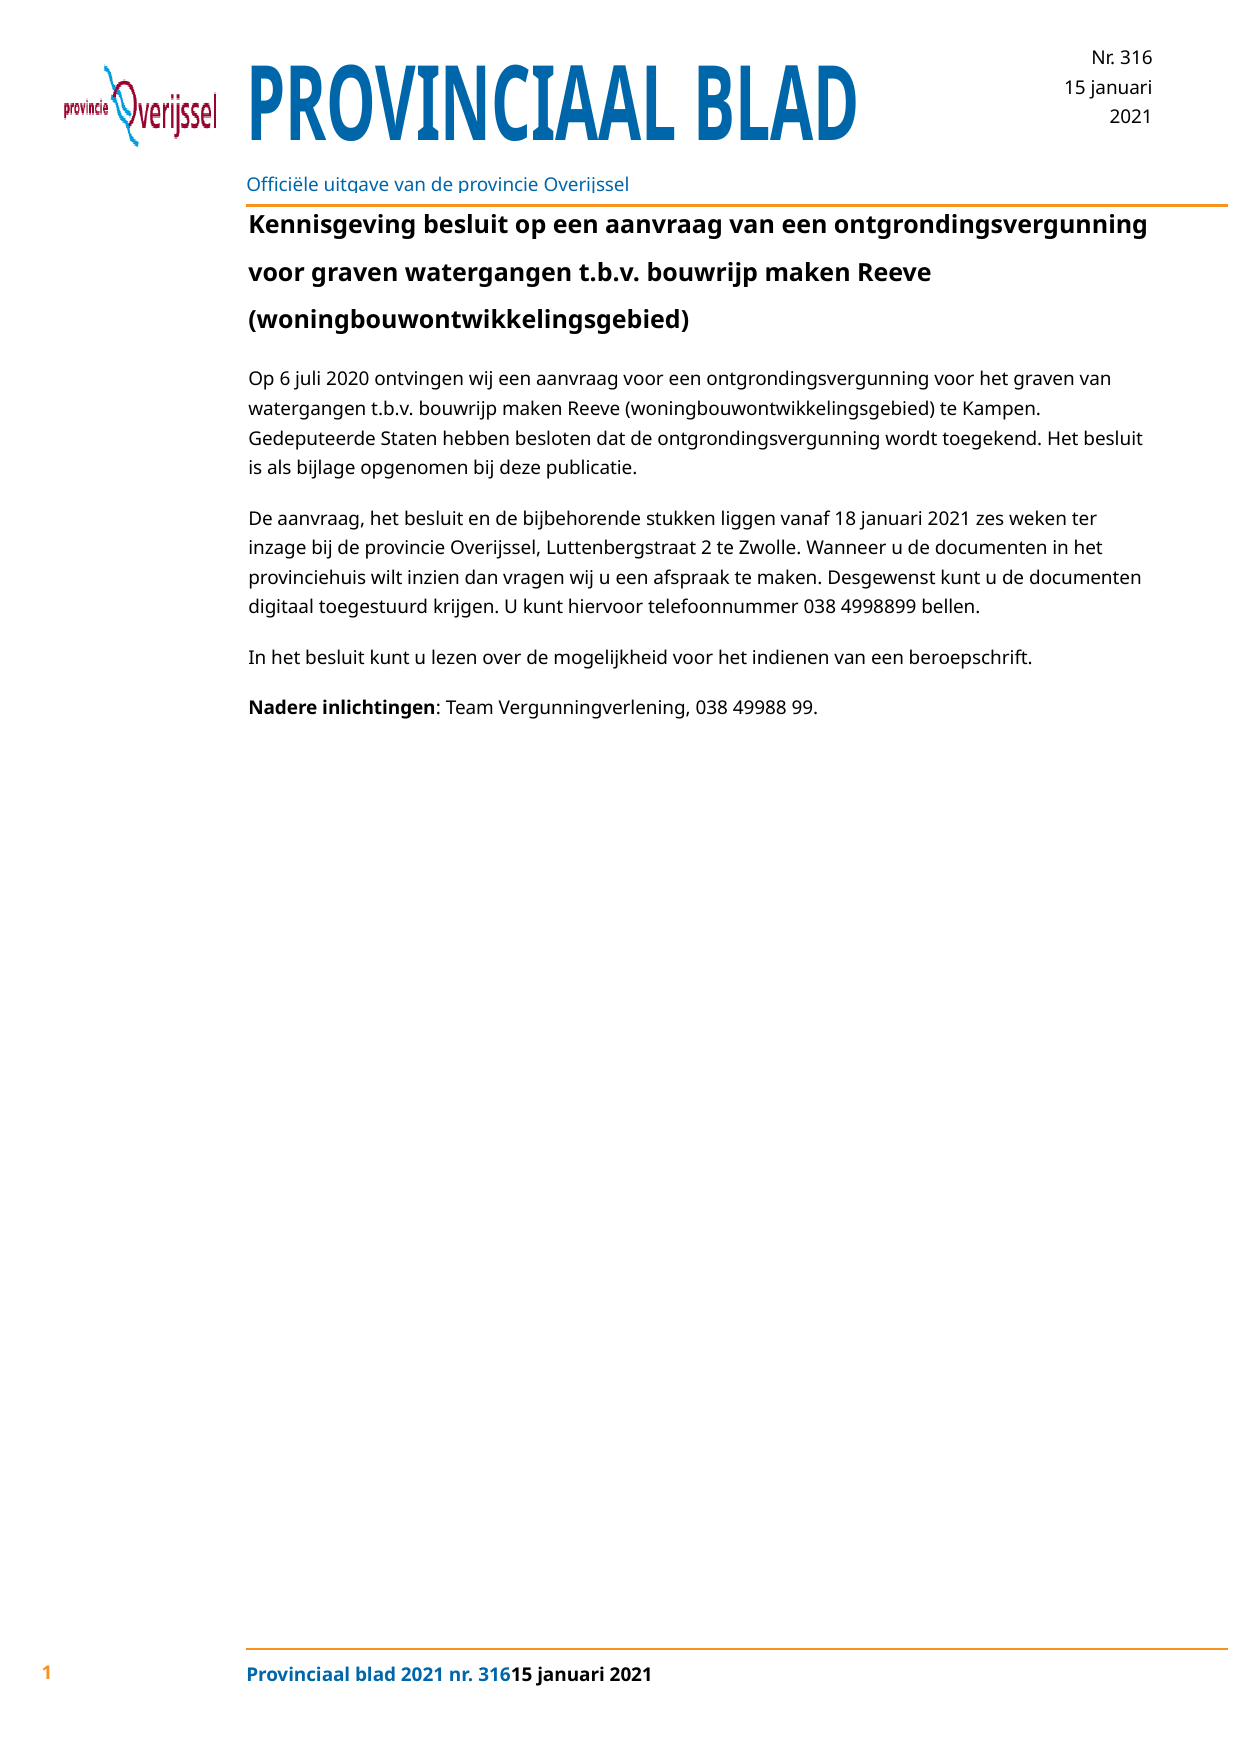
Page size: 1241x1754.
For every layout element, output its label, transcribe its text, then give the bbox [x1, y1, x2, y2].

text Kennisgeving besluit op een aanvraag van een ontgrondingsvergunning voor graven watergangen t.b.v. bouwrijp maken Reeve (woningbouwontwikkelingsgebied) [248, 207, 1152, 336]
text Nadere inlichtingen: Team Vergunningverlening, 038 49988 99. [248, 694, 1152, 720]
text Op 6 juli 2020 ontvingen wij een aanvraag voor een ontgrondingsvergunning voor het graven van watergangen t.b.v. bouwrijp maken Reeve (woningbouwontwikkelingsgebied) te Kampen. Gedeputeerde Staten hebben besloten dat de ontgrondingsvergunning wordt toegekend. Het besluit is als bijlage opgenomen bij deze publicatie. [248, 366, 1152, 480]
picture [41, 47, 231, 172]
text In het besluit kunt u lezen over de mogelijkheid voor het indienen van een beroepschrift. [248, 644, 1152, 669]
text De aanvraag, het besluit en de bijbehorende stukken liggen vanaf 18 januari 2021 zes weken ter inzage bij de provincie Overijssel, Luttenbergstraat 2 te Zwolle. Wanneer u de documenten in het provinciehuis wilt inzien dan vragen wij u een afspraak te maken. Desgewenst kunt u de documenten digitaal toegestuurd krijgen. U kunt hiervoor telefoonnummer 038 4998899 bellen. [248, 505, 1152, 619]
